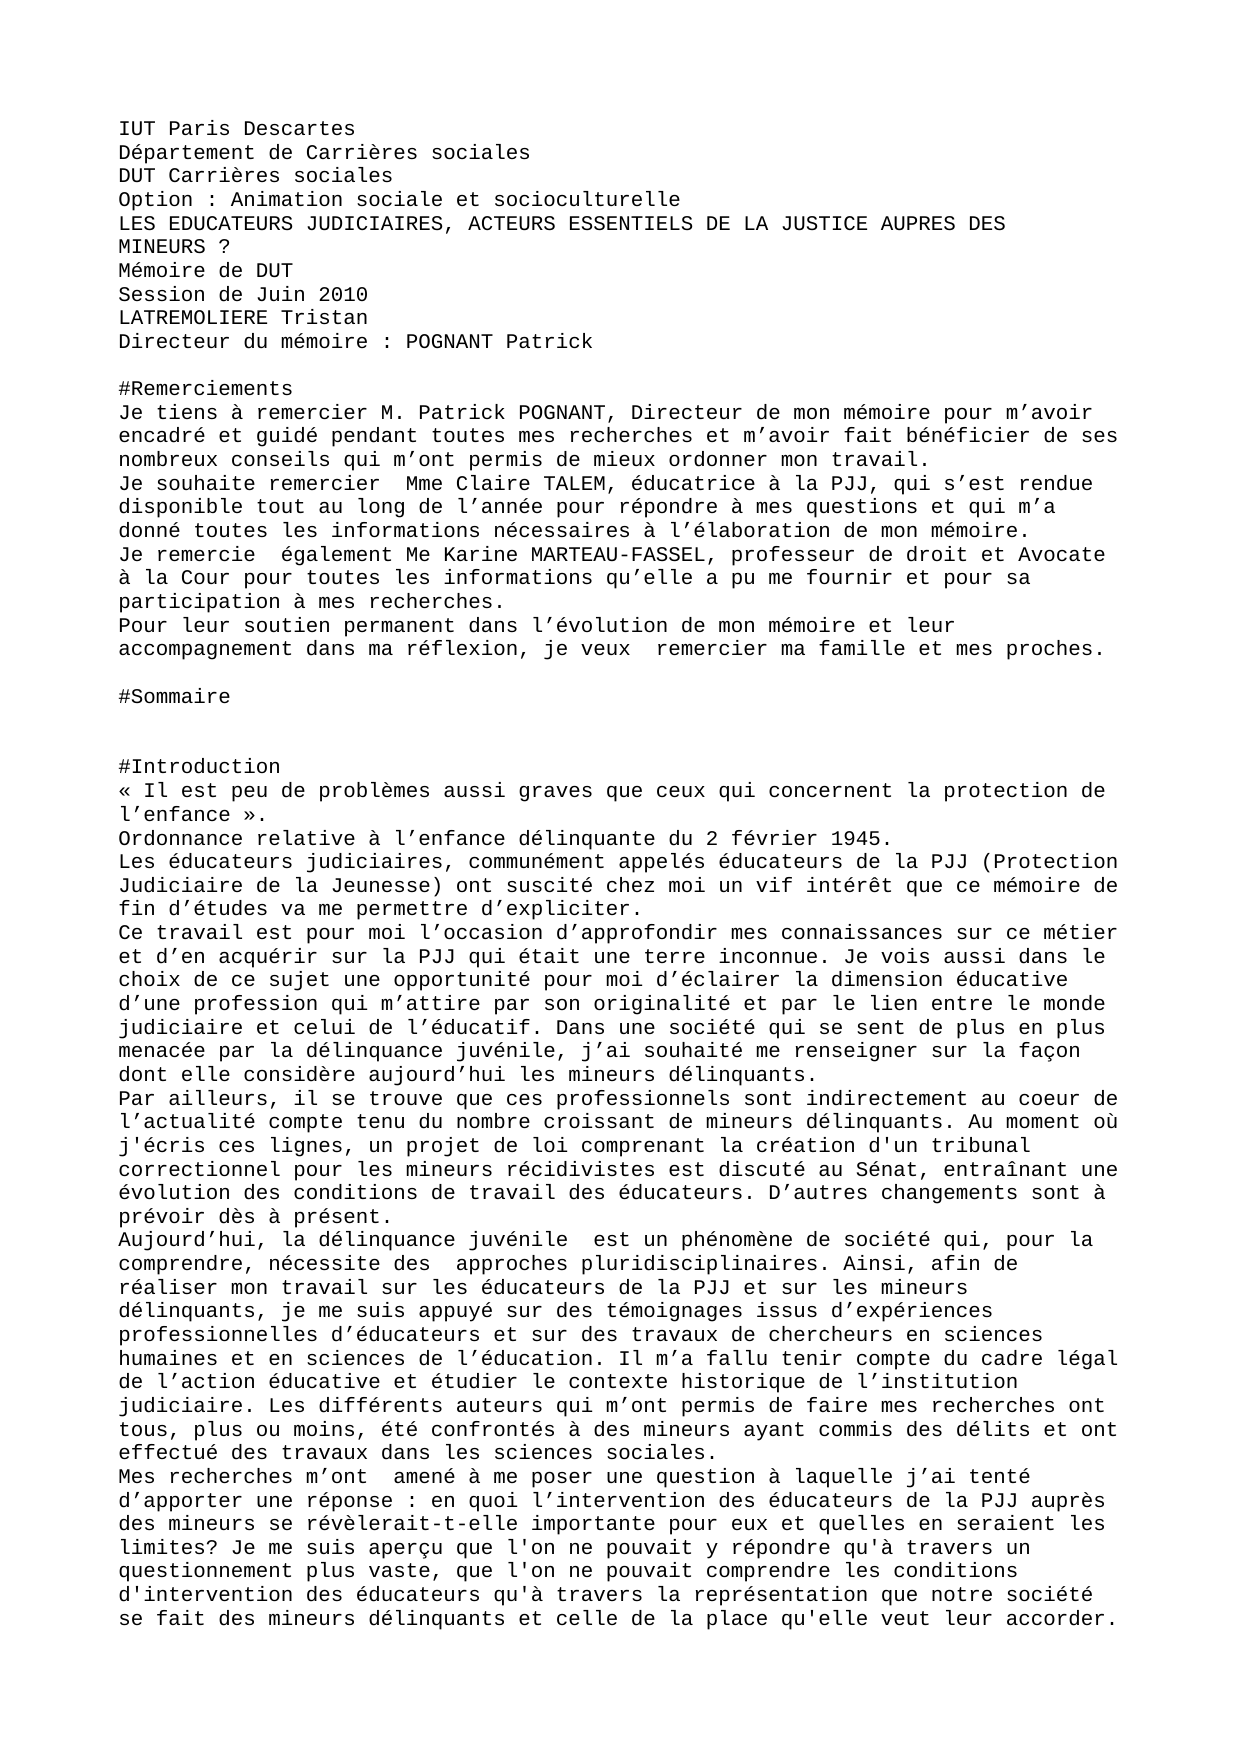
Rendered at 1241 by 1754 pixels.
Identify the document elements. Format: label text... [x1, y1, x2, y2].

text DUT Carrières sociales [118, 165, 1122, 189]
text Session de Juin 2010 [118, 284, 1122, 307]
text IUT Paris Descartes [118, 118, 1122, 142]
text Pour leur soutien permanent dans l’évolution de mon mémoire et leur accompagnement dans ma réflexion, je veux remercier ma famille et mes proches. [118, 615, 1122, 662]
text Option : Animation sociale et socioculturelle [118, 189, 1122, 213]
text LES EDUCATEURS JUDICIAIRES, ACTEURS ESSENTIELS DE LA JUSTICE AUPRES DES MINEURS ? [118, 213, 1122, 260]
text Département de Carrières sociales [118, 142, 1122, 165]
text Les éducateurs judiciaires, communément appelés éducateurs de la PJJ (Protection Judiciaire de la Jeunesse) ont suscité chez moi un vif intérêt que ce mémoire de fin d’études va me permettre d’expliciter. [118, 851, 1122, 922]
text Ce travail est pour moi l’occasion d’approfondir mes connaissances sur ce métier et d’en acquérir sur la PJJ qui était une terre inconnue. Je vois aussi dans le choix de ce sujet une opportunité pour moi d’éclairer la dimension éducative d’une profession qui m’attire par son originalité et par le lien entre le monde judiciaire et celui de l’éducatif. Dans une société qui se sent de plus en plus menacée par la délinquance juvénile, j’ai souhaité me renseigner sur la façon dont elle considère aujourd’hui les mineurs délinquants. [118, 922, 1122, 1088]
text Directeur du mémoire : POGNANT Patrick [118, 331, 1122, 354]
text Par ailleurs, il se trouve que ces professionnels sont indirectement au coeur de l’actualité compte tenu du nombre croissant de mineurs délinquants. Au moment où j'écris ces lignes, un projet de loi comprenant la création d'un tribunal correctionnel pour les mineurs récidivistes est discuté au Sénat, entraînant une évolution des conditions de travail des éducateurs. D’autres changements sont à prévoir dès à présent. [118, 1088, 1122, 1229]
text Je souhaite remercier Mme Claire TALEM, éducatrice à la PJJ, qui s’est rendue disponible tout au long de l’année pour répondre à mes questions et qui m’a donné toutes les informations nécessaires à l’élaboration de mon mémoire. [118, 473, 1122, 544]
text Aujourd’hui, la délinquance juvénile est un phénomène de société qui, pour la comprendre, nécessite des approches pluridisciplinaires. Ainsi, afin de réaliser mon travail sur les éducateurs de la PJJ et sur les mineurs délinquants, je me suis appuyé sur des témoignages issus d’expériences professionnelles d’éducateurs et sur des travaux de chercheurs en sciences humaines et en sciences de l’éducation. Il m’a fallu tenir compte du cadre légal de l’action éducative et étudier le contexte historique de l’institution judiciaire. Les différents auteurs qui m’ont permis de faire mes recherches ont tous, plus ou moins, été confrontés à des mineurs ayant commis des délits et ont effectué des travaux dans les sciences sociales. [118, 1229, 1122, 1466]
text Je remercie également Me Karine MARTEAU-FASSEL, professeur de droit et Avocate à la Cour pour toutes les informations qu’elle a pu me fournir et pour sa participation à mes recherches. [118, 544, 1122, 615]
text #Introduction [118, 757, 1122, 780]
text #Remerciements [118, 378, 1122, 402]
text #Sommaire [118, 686, 1122, 709]
text « Il est peu de problèmes aussi graves que ceux qui concernent la protection de l’enfance ». [118, 780, 1122, 827]
text Je tiens à remercier M. Patrick POGNANT, Directeur de mon mémoire pour m’avoir encadré et guidé pendant toutes mes recherches et m’avoir fait bénéficier de ses nombreux conseils qui m’ont permis de mieux ordonner mon travail. [118, 402, 1122, 473]
text LATREMOLIERE Tristan [118, 307, 1122, 331]
text Mes recherches m’ont amené à me poser une question à laquelle j’ai tenté d’apporter une réponse : en quoi l’intervention des éducateurs de la PJJ auprès des mineurs se révèlerait-t-elle importante pour eux et quelles en seraient les limites? Je me suis aperçu que l'on ne pouvait y répondre qu'à travers un questionnement plus vaste, que l'on ne pouvait comprendre les conditions d'intervention des éducateurs qu'à travers la représentation que notre société se fait des mineurs délinquants et celle de la place qu'elle veut leur accorder. [118, 1466, 1122, 1631]
text Ordonnance relative à l’enfance délinquante du 2 février 1945. [118, 827, 1122, 851]
text Mémoire de DUT [118, 260, 1122, 284]
